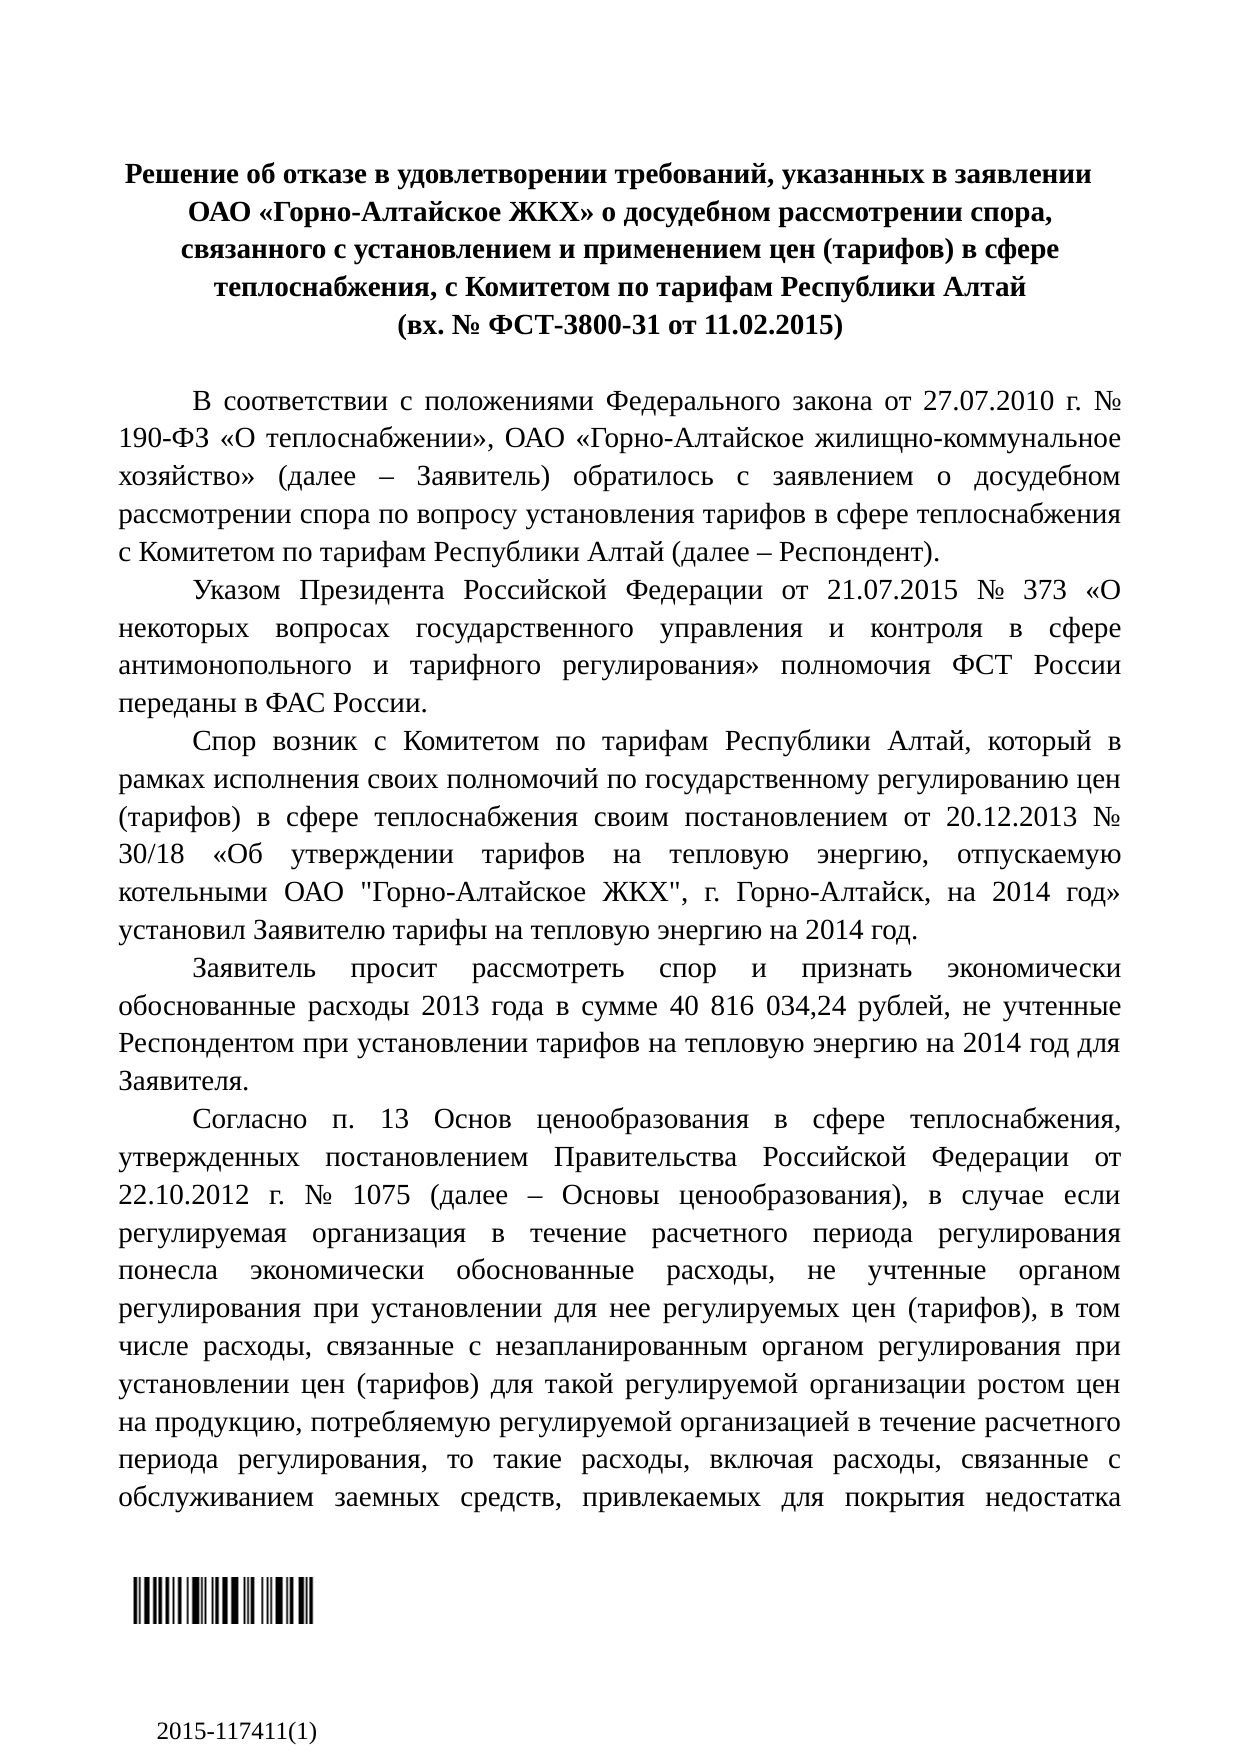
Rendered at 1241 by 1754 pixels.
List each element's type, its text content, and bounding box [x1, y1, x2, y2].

text Заявитель просит рассмотреть спор и признать экономически обоснованные расходы 2013 года в сумме 40 816 034,24 рублей, не учтенные Респондентом при установлении тарифов на тепловую энергию на 2014 год для Заявителя. [118, 946, 1122, 1097]
text Спор возник с Комитетом по тарифам Республики Алтай, который в рамках исполнения своих полномочий по государственному регулированию цен (тарифов) в сфере теплоснабжения своим постановлением от 20.12.2013 № 30/18 «Об утверждении тарифов на тепловую энергию, отпускаемую котельными ОАО "Горно-Алтайское ЖКХ", г. Горно-Алтайск, на 2014 год» установил Заявителю тарифы на тепловую энергию на 2014 год. [118, 719, 1122, 946]
text Согласно п. 13 Основ ценообразования в сфере теплоснабжения, утвержденных постановлением Правительства Российской Федерации от 22.10.2012 г. № 1075 (далее – Основы ценообразования), в случае если регулируемая организация в течение расчетного периода регулирования понесла экономически обоснованные расходы, не учтенные органом регулирования при установлении для нее регулируемых цен (тарифов), в том числе расходы, связанные с незапланированным органом регулирования при установлении цен (тарифов) для такой регулируемой организации ростом цен на продукцию, потребляемую регулируемой организацией в течение расчетного периода регулирования, то такие расходы, включая расходы, связанные с обслуживанием заемных средств, привлекаемых для покрытия недостатка [118, 1097, 1122, 1513]
text (вх. № ФСТ-3800-31 от 11.02.2015) [118, 303, 1122, 341]
text В соответствии с положениями Федерального закона от 27.07.2010 г. № 190-ФЗ «О теплоснабжении», ОАО «Горно-Алтайское жилищно-коммунальное хозяйство» (далее – Заявитель) обратилось с заявлением о досудебном рассмотрении спора по вопросу установления тарифов в сфере теплоснабжения с Комитетом по тарифам Республики Алтай (далее – Респондент). [118, 378, 1122, 568]
text Указом Президента Российской Федерации от 21.07.2015 № 373 «О некоторых вопросах государственного управления и контроля в сфере антимонопольного и тарифного регулирования» полномочия ФСТ России переданы в ФАС России. [118, 568, 1122, 719]
text Решение об отказе в удовлетворении требований, указанных в заявлении ОАО «Горно-Алтайское ЖКХ» о досудебном рассмотрении спора, связанного с установлением и применением цен (тарифов) в сфере теплоснабжения, с Комитетом по тарифам Республики Алтай [116, 152, 1122, 303]
picture [118, 1577, 331, 1624]
